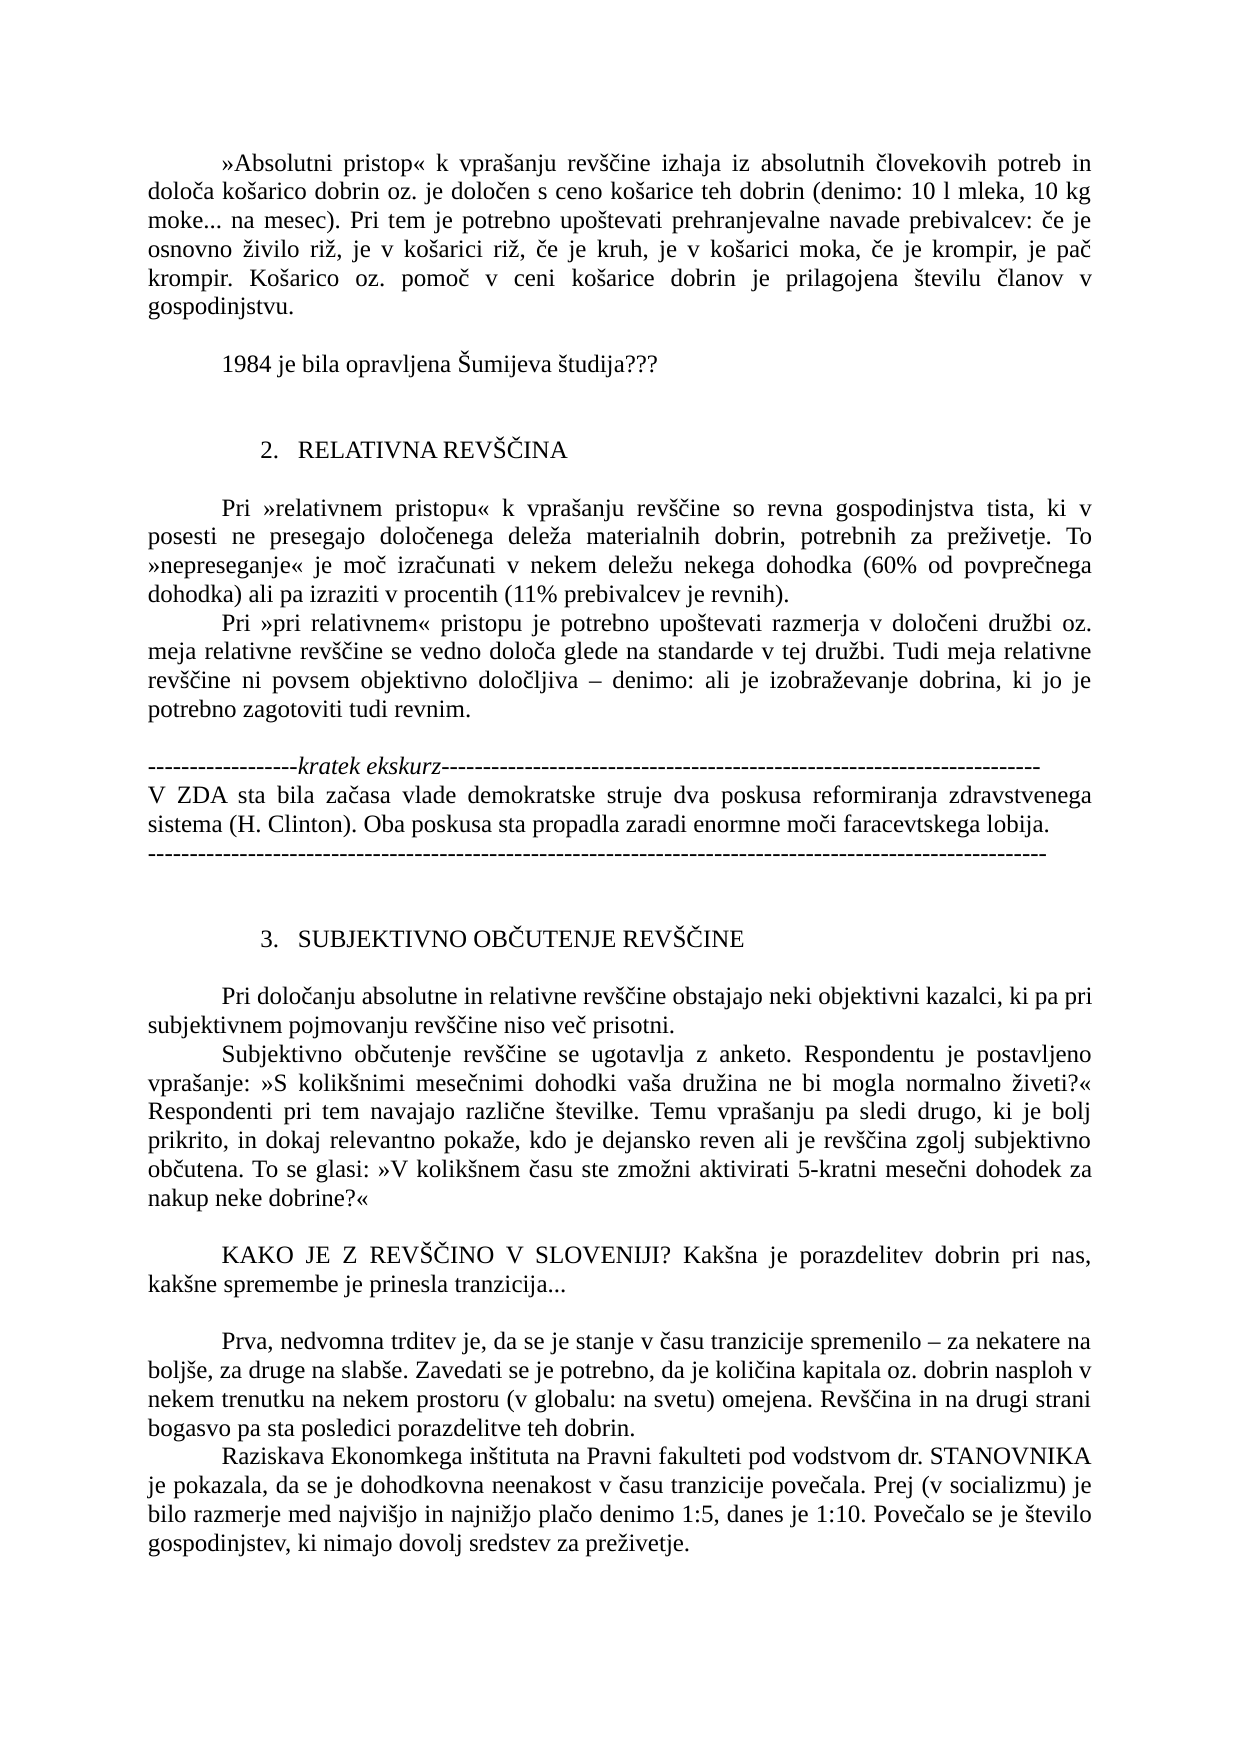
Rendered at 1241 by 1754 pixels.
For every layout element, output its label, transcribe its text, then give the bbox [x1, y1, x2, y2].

text V ZDA sta bila začasa vlade demokratske struje dva poskusa reformiranja zdravstvenega sistema (H. Clinton). Oba poskusa sta propadla zaradi enormne moči faracevtskega lobija. [148, 780, 1093, 838]
text ------------------kratek ekskurz------------------------------------------------------------------------ [148, 751, 1093, 780]
text Raziskava Ekonomkega inštituta na Pravni fakulteti pod vodstvom dr. STANOVNIKA je pokazala, da se je dohodkovna neenakost v času tranzicije povečala. Prej (v socializmu) je bilo razmerje med najvišjo in najnižjo plačo denimo 1:5, danes je 1:10. Povečalo se je število gospodinjstev, ki nimajo dovolj sredstev za preživetje. [148, 1441, 1093, 1556]
text 1984 je bila opravljena Šumijeva študija??? [148, 349, 1093, 378]
text Pri »pri relativnem« pristopu je potrebno upoštevati razmerja v določeni družbi oz. meja relativne revščine se vedno določa glede na standarde v tej družbi. Tudi meja relativne revščine ni povsem objektivno določljiva – denimo: ali je izobraževanje dobrina, ki jo je potrebno zagotoviti tudi revnim. [148, 608, 1093, 723]
text ------------------------------------------------------------------------------------------------------------ [148, 838, 1093, 866]
text »Absolutni pristop« k vprašanju revščine izhaja iz absolutnih človekovih potreb in določa košarico dobrin oz. je določen s ceno košarice teh dobrin (denimo: 10 l mleka, 10 kg moke... na mesec). Pri tem je potrebno upoštevati prehranjevalne navade prebivalcev: če je osnovno živilo riž, je v košarici riž, če je kruh, je v košarici moka, če je krompir, je pač krompir. Košarico oz. pomoč v ceni košarice dobrin je prilagojena številu članov v gospodinjstvu. [148, 148, 1093, 320]
text Prva, nedvomna trditev je, da se je stanje v času tranzicije spremenilo – za nekatere na boljše, za druge na slabše. Zavedati se je potrebno, da je količina kapitala oz. dobrin nasploh v nekem trenutku na nekem prostoru (v globalu: na svetu) omejena. Revščina in na drugi strani bogasvo pa sta posledici porazdelitve teh dobrin. [148, 1326, 1093, 1441]
text Pri določanju absolutne in relativne revščine obstajajo neki objektivni kazalci, ki pa pri subjektivnem pojmovanju revščine niso več prisotni. [148, 981, 1093, 1039]
table_header SUBJEKTIVNO OBČUTENJE REVŠČINE [211, 924, 1104, 953]
text Pri »relativnem pristopu« k vprašanju revščine so revna gospodinjstva tista, ki v posesti ne presegajo določenega deleža materialnih dobrin, potrebnih za preživetje. To »nepreseganje« je moč izračunati v nekem deležu nekega dohodka (60% od povprečnega dohodka) ali pa izraziti v procentih (11% prebivalcev je revnih). [148, 493, 1093, 608]
text KAKO JE Z REVŠČINO V SLOVENIJI? Kakšna je porazdelitev dobrin pri nas, kakšne spremembe je prinesla tranzicija... [148, 1240, 1093, 1298]
text Subjektivno občutenje revščine se ugotavlja z anketo. Respondentu je postavljeno vprašanje: »S kolikšnimi mesečnimi dohodki vaša družina ne bi mogla normalno živeti?« Respondenti pri tem navajajo različne številke. Temu vprašanju pa sledi drugo, ki je bolj prikrito, in dokaj relevantno pokaže, kdo je dejansko reven ali je revščina zgolj subjektivno občutena. To se glasi: »V kolikšnem času ste zmožni aktivirati 5-kratni mesečni dohodek za nakup neke dobrine?« [148, 1039, 1093, 1211]
table_header RELATIVNA REVŠČINA [211, 435, 1104, 464]
